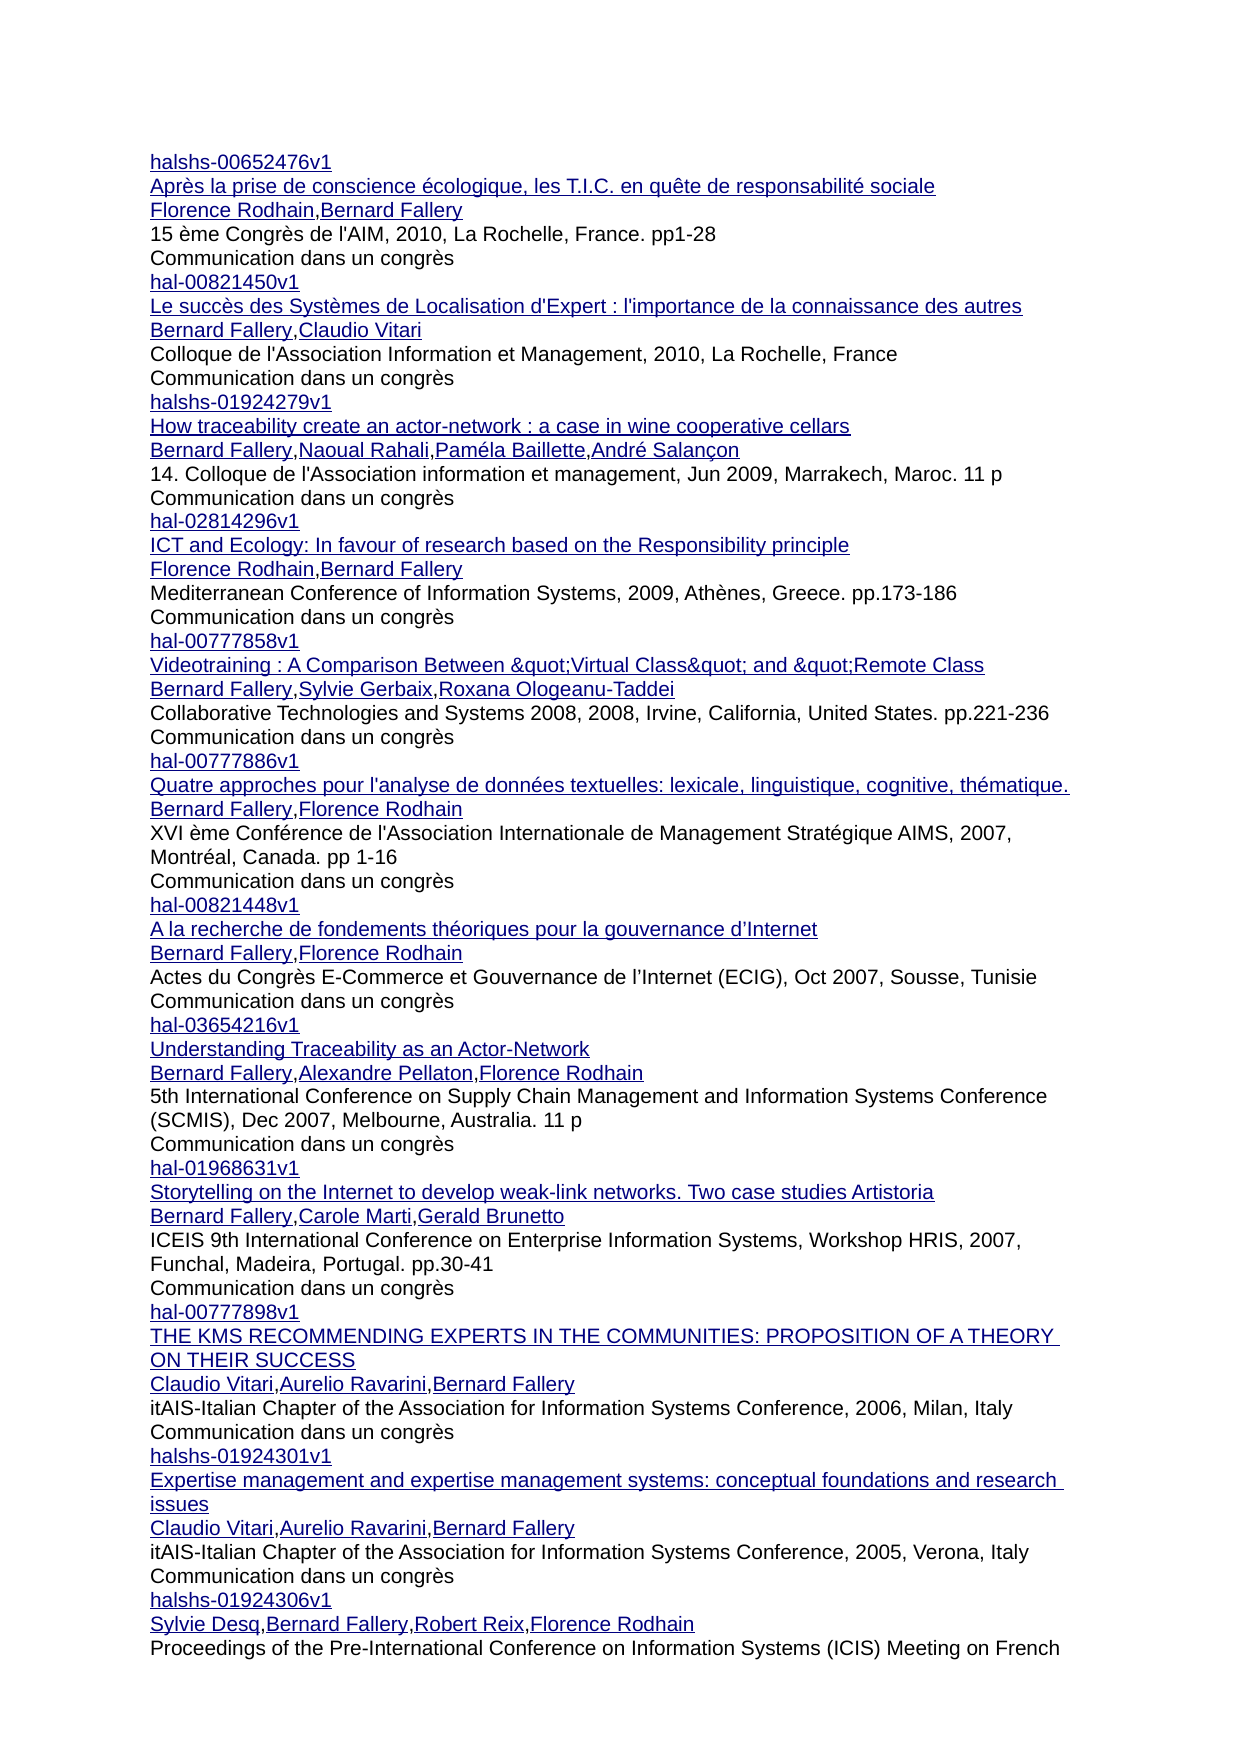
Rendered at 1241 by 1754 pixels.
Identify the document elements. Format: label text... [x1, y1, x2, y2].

table_cell Understanding Traceability as an Actor-Network Bernard Fallery,Alexandre Pellaton,Florence Rodhain 5th International Conference on Supply Chain Management and Information Systems Conference (SCMIS), Dec 2007, Melbourne, Australia. 11 p Communication dans un congrès hal-01968631v1 [150, 1036, 1090, 1180]
table_cell Le succès des Systèmes de Localisation d'Expert : l'importance de la connaissance des autres Bernard Fallery,Claudio Vitari Colloque de l'Association Information et Management, 2010, La Rochelle, France Communication dans un congrès halshs-01924279v1 [150, 294, 1090, 413]
table_cell Quatre approches pour l'analyse de données textuelles: lexicale, linguistique, cognitive, thématique. Bernard Fallery,Florence Rodhain XVI ème Conférence de l'Association Internationale de Management Stratégique AIMS, 2007, Montréal, Canada. pp 1-16 Communication dans un congrès hal-00821448v1 [150, 773, 1090, 917]
table_cell Après la prise de conscience écologique, les T.I.C. en quête de responsabilité sociale Florence Rodhain,Bernard Fallery 15 ème Congrès de l'AIM, 2010, La Rochelle, France. pp1-28 Communication dans un congrès hal-00821450v1 [150, 174, 1090, 294]
table_cell How traceability create an actor-network : a case in wine cooperative cellars Bernard Fallery,Naoual Rahali,Paméla Baillette,André Salançon 14. Colloque de l'Association information et management, Jun 2009, Marrakech, Maroc. 11 p Communication dans un congrès hal-02814296v1 [150, 414, 1090, 533]
table_cell THE KMS RECOMMENDING EXPERTS IN THE COMMUNITIES: PROPOSITION OF A THEORY ON THEIR SUCCESS Claudio Vitari,Aurelio Ravarini,Bernard Fallery itAIS-Italian Chapter of the Association for Information Systems Conference, 2006, Milan, Italy Communication dans un congrès halshs-01924301v1 [150, 1324, 1090, 1468]
table_cell Systèmes d’Information : la Recherche Francophone versus Anglophone Sylvie Desq,Bernard Fallery,Robert Reix,Florence Rodhain Proceedings of the Pre-International Conference on Information Systems (ICIS) Meeting on French Speaking World IS Research, Dec 2002, Barcelone, Espagne. 19 p Communication dans un congrès hal-03653542v1 [150, 1611, 1090, 1659]
table_cell halshs-00652476v1 [150, 150, 1090, 174]
table_cell Expertise management and expertise management systems: conceptual foundations and research issues Claudio Vitari,Aurelio Ravarini,Bernard Fallery itAIS-Italian Chapter of the Association for Information Systems Conference, 2005, Verona, Italy Communication dans un congrès halshs-01924306v1 [150, 1468, 1090, 1611]
table_cell A la recherche de fondements théoriques pour la gouvernance d’Internet Bernard Fallery,Florence Rodhain Actes du Congrès E-Commerce et Gouvernance de l’Internet (ECIG), Oct 2007, Sousse, Tunisie Communication dans un congrès hal-03654216v1 [150, 917, 1090, 1036]
table_cell Storytelling on the Internet to develop weak-link networks. Two case studies Artistoria Bernard Fallery,Carole Marti,Gerald Brunetto ICEIS 9th International Conference on Enterprise Information Systems, Workshop HRIS, 2007, Funchal, Madeira, Portugal. pp.30-41 Communication dans un congrès hal-00777898v1 [150, 1180, 1090, 1324]
table_cell ICT and Ecology: In favour of research based on the Responsibility principle Florence Rodhain,Bernard Fallery Mediterranean Conference of Information Systems, 2009, Athènes, Greece. pp.173-186 Communication dans un congrès hal-00777858v1 [150, 533, 1090, 653]
table_cell Videotraining : A Comparison Between &quot;Virtual Class&quot; and &quot;Remote Class Bernard Fallery,Sylvie Gerbaix,Roxana Ologeanu-Taddei Collaborative Technologies and Systems 2008, 2008, Irvine, California, United States. pp.221-236 Communication dans un congrès hal-00777886v1 [150, 653, 1090, 773]
